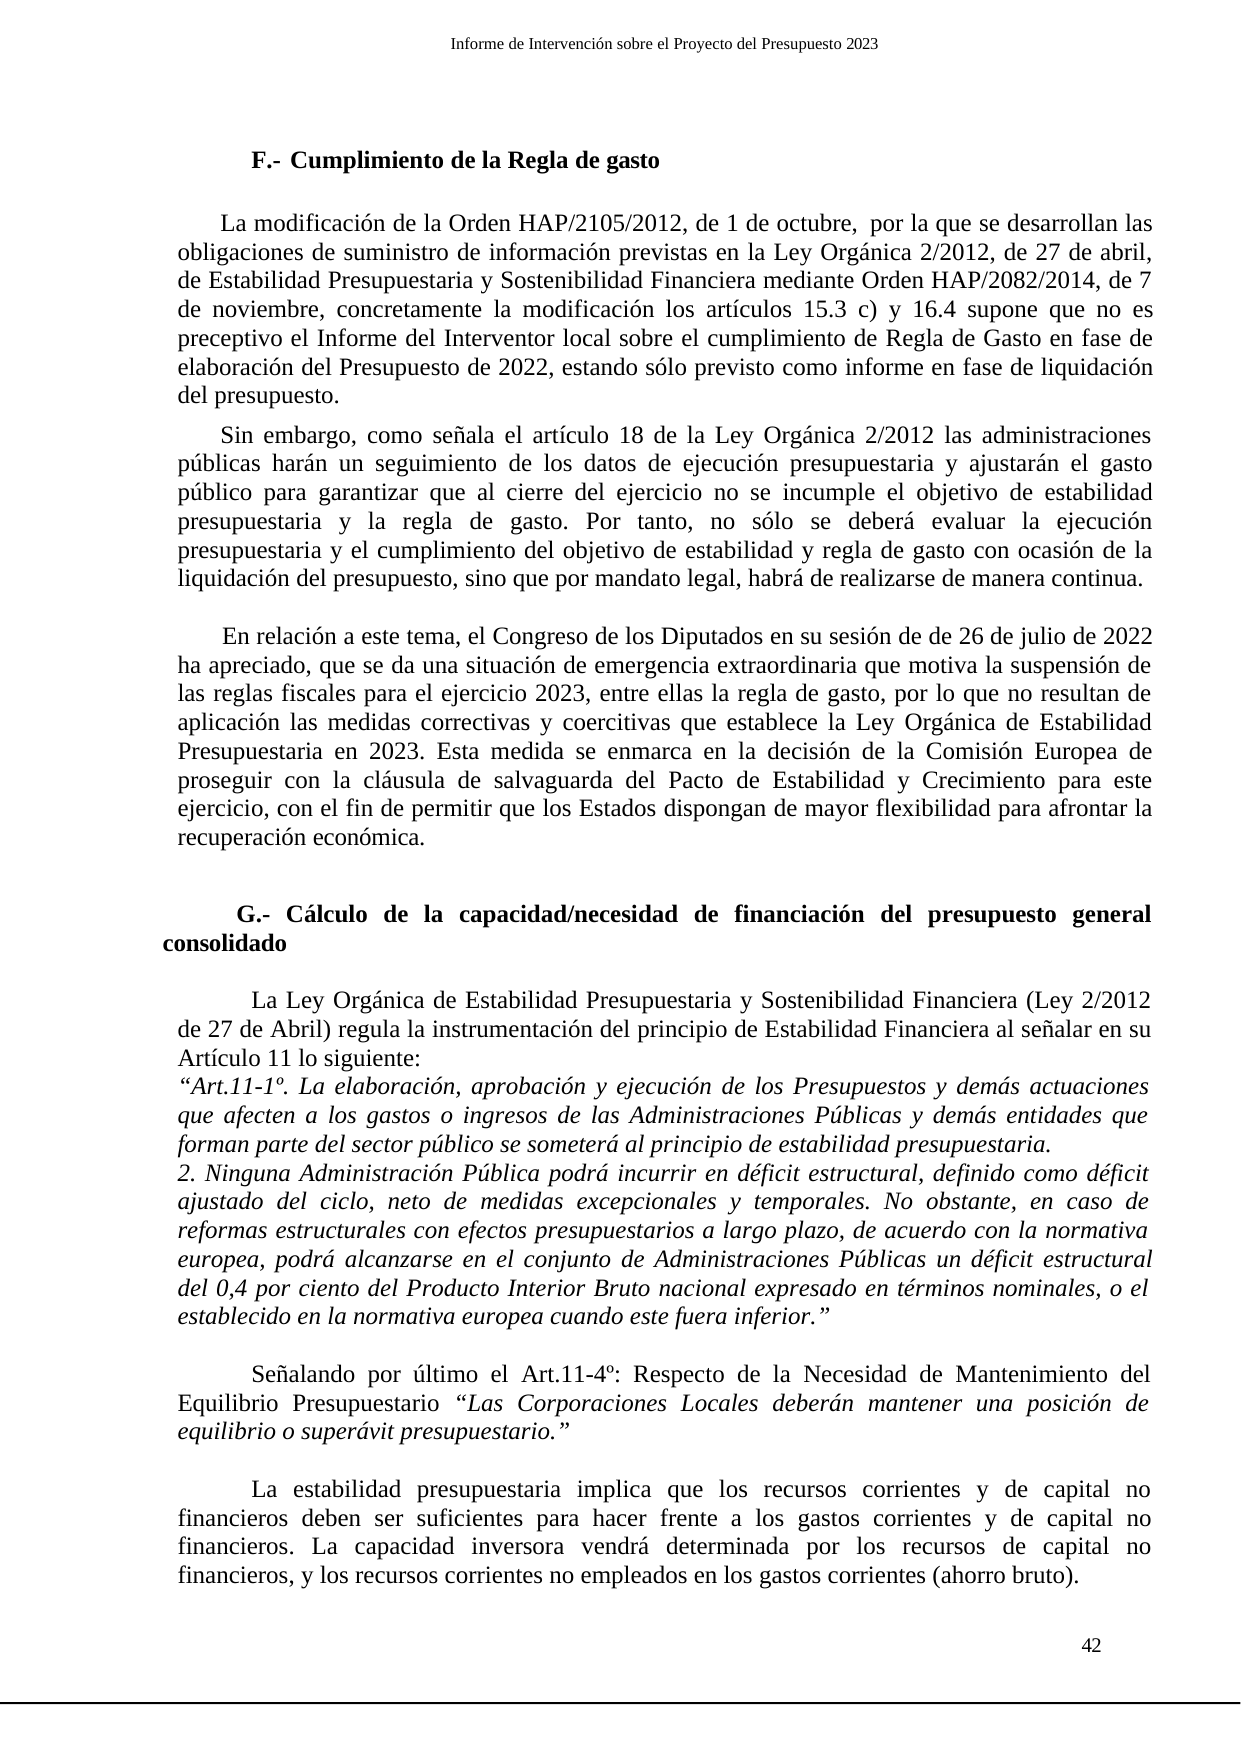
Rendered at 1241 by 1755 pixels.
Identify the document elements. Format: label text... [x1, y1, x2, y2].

text Sin embargo, como señala el artículo 18 de la Ley Orgánica 2/2012 las administraciones públicas harán un seguimiento de los datos de ejecución presupuestaria y ajustarán el gasto público para garantizar que al cierre del ejercicio no se incumple el objetivo de estabilidad presupuestaria y la regla de gasto. Por tanto, no sólo se deberá evaluar la ejecución presupuestaria y el cumplimiento del objetivo de estabilidad y regla de gasto con ocasión de la liquidación del presupuesto, sino que por mandato legal, habrá de realizarse de manera continua. [177, 420, 1153, 592]
subtitle F.- Cumplimiento de la Regla de gasto [251, 145, 1188, 174]
text “Art.11-1º. La elaboración, aprobación y ejecución de los Presupuestos y demás actuaciones que afecten a los gastos o ingresos de las Administraciones Públicas y demás entidades que forman parte del sector público se someterá al principio de estabilidad presupuestaria. [177, 1071, 1152, 1158]
text La Ley Orgánica de Estabilidad Presupuestaria y Sostenibilidad Financiera (Ley 2/2012 de 27 de Abril) regula la instrumentación del principio de Estabilidad Financiera al señalar en su Artículo 11 lo siguiente: [177, 985, 1152, 1071]
text La modificación de la Orden HAP/2105/2012, de 1 de octubre, por la que se desarrollan las obligaciones de suministro de información previstas en la Ley Orgánica 2/2012, de 27 de abril, de Estabilidad Presupuestaria y Sostenibilidad Financiera mediante Orden HAP/2082/2014, de 7 de noviembre, concretamente la modificación los artículos 15.3 c) y 16.4 supone que no es preceptivo el Informe del Interventor local sobre el cumplimiento de Regla de Gasto en fase de elaboración del Presupuesto de 2022, estando sólo previsto como informe en fase de liquidación del presupuesto. [177, 208, 1153, 409]
subtitle G.- Cálculo de la capacidad/necesidad de financiación del presupuesto general consolidado [162, 899, 1153, 957]
text Señalando por último el Art.11-4º: Respecto de la Necesidad de Mantenimiento del Equilibrio Presupuestario “Las Corporaciones Locales deberán mantener una posición de equilibrio o superávit presupuestario.” [177, 1359, 1152, 1445]
text 2. Ninguna Administración Pública podrá incurrir en déficit estructural, definido como déficit ajustado del ciclo, neto de medidas excepcionales y temporales. No obstante, en caso de reformas estructurales con efectos presupuestarios a largo plazo, de acuerdo con la normativa europea, podrá alcanzarse en el conjunto de Administraciones Públicas un déficit estructural del 0,4 por ciento del Producto Interior Bruto nacional expresado en términos nominales, o el establecido en la normativa europea cuando este fuera inferior.” [177, 1158, 1152, 1330]
text La estabilidad presupuestaria implica que los recursos corrientes y de capital no financieros deben ser suficientes para hacer frente a los gastos corrientes y de capital no financieros. La capacidad inversora vendrá determinada por los recursos de capital no financieros, y los recursos corrientes no empleados en los gastos corrientes (ahorro bruto). [177, 1474, 1153, 1589]
text En relación a este tema, el Congreso de los Diputados en su sesión de de 26 de julio de 2022 ha apreciado, que se da una situación de emergencia extraordinaria que motiva la suspensión de las reglas fiscales para el ejercicio 2023, entre ellas la regla de gasto, por lo que no resultan de aplicación las medidas correctivas y coercitivas que establece la Ley Orgánica de Estabilidad Presupuestaria en 2023. Esta medida se enmarca en la decisión de la Comisión Europea de proseguir con la cláusula de salvaguarda del Pacto de Estabilidad y Crecimiento para este ejercicio, con el fin de permitir que los Estados dispongan de mayor flexibilidad para afrontar la recuperación económica. [177, 621, 1153, 851]
